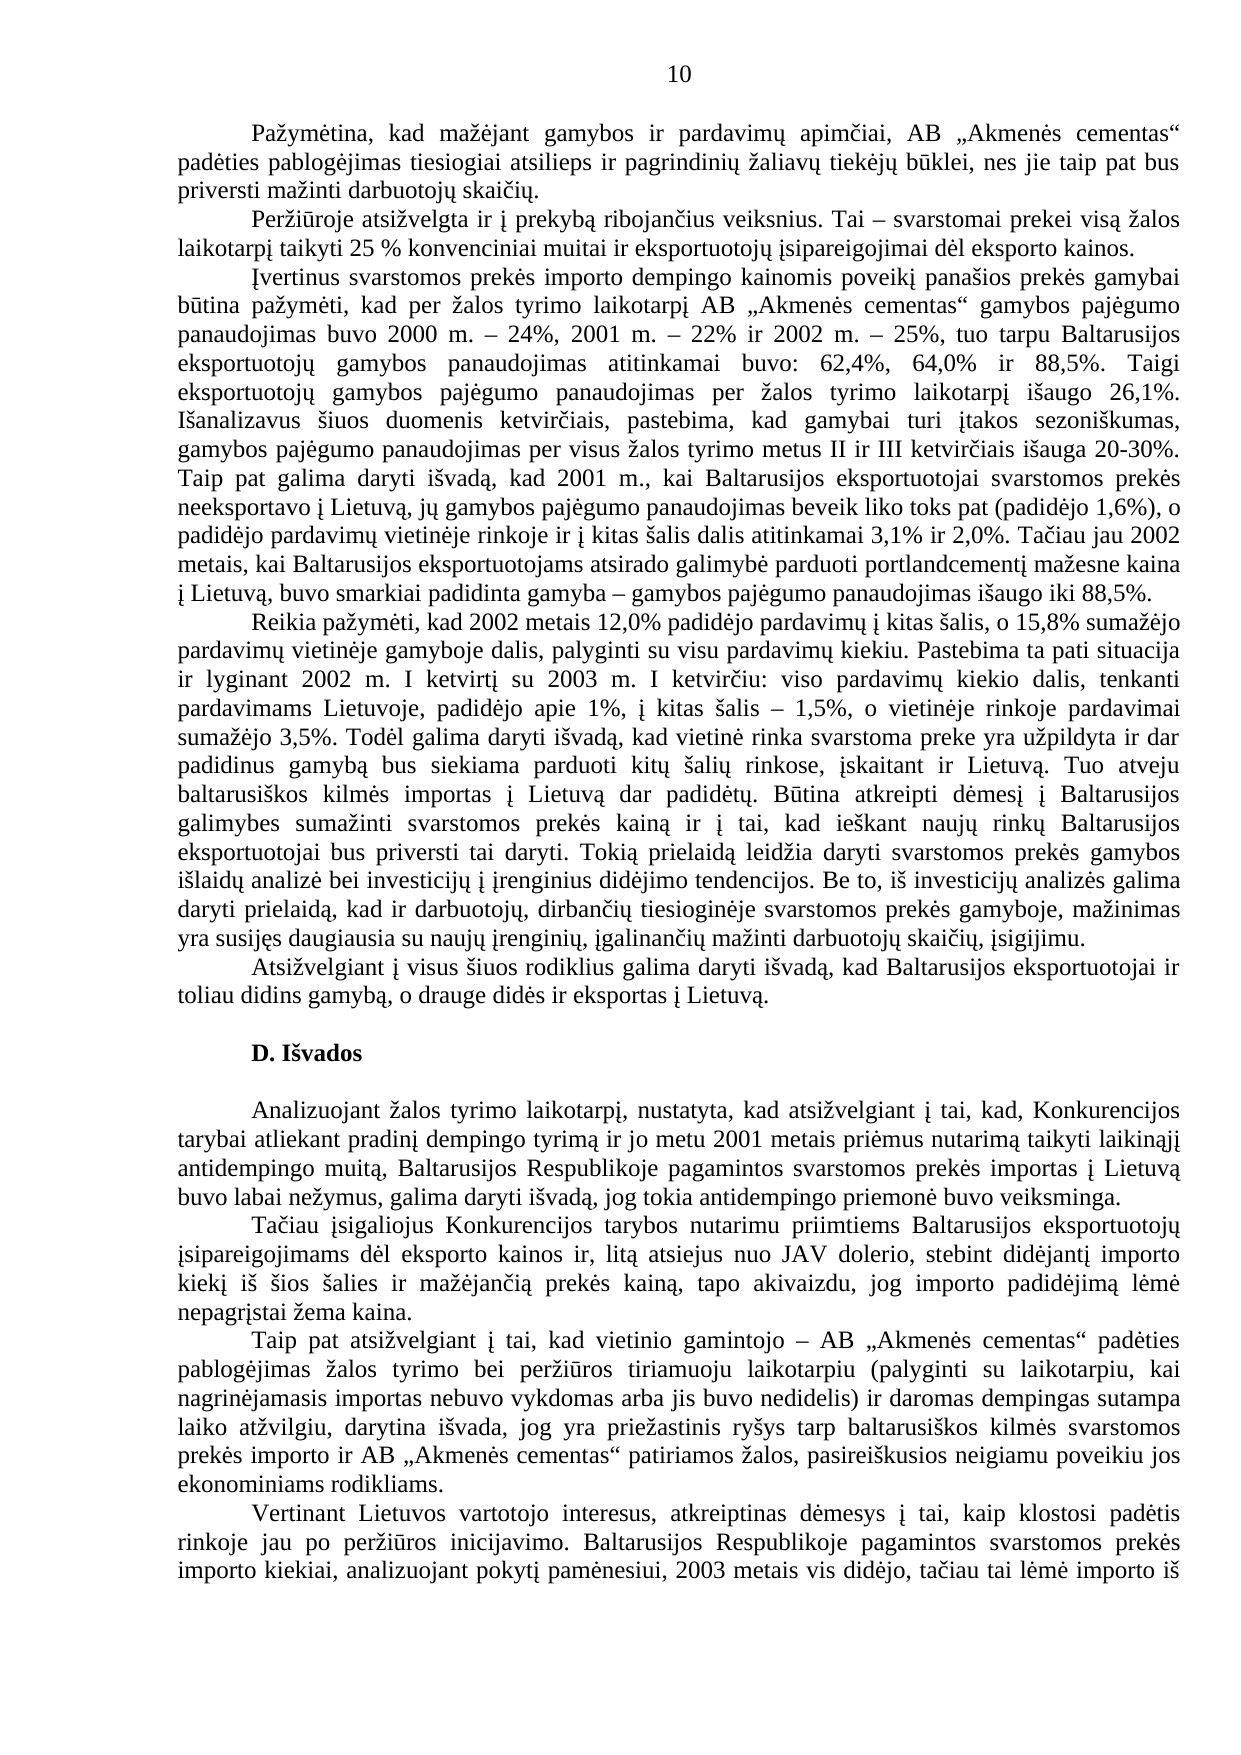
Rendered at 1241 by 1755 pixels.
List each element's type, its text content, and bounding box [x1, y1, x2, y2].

text Vertinant Lietuvos vartotojo interesus, atkreiptinas dėmesys į tai, kaip klostosi padėtis rinkoje jau po peržiūros inicijavimo. Baltarusijos Respublikoje pagamintos svarstomos prekės importo kiekiai, analizuojant pokytį pamėnesiui, 2003 metais vis didėjo, tačiau tai lėmė importo iš [177, 1498, 1181, 1584]
text Atsižvelgiant į visus šiuos rodiklius galima daryti išvadą, kad Baltarusijos eksportuotojai ir toliau didins gamybą, o drauge didės ir eksportas į Lietuvą. [177, 952, 1181, 1009]
text Pažymėtina, kad mažėjant gamybos ir pardavimų apimčiai, AB „Akmenės cementas“ padėties pablogėjimas tiesiogiai atsilieps ir pagrindinių žaliavų tiekėjų būklei, nes jie taip pat bus priversti mažinti darbuotojų skaičių. [177, 118, 1181, 204]
text Peržiūroje atsižvelgta ir į prekybą ribojančius veiksnius. Tai – svarstomai prekei visą žalos laikotarpį taikyti 25 % konvenciniai muitai ir eksportuotojų įsipareigojimai dėl eksporto kainos. [177, 204, 1181, 262]
text Analizuojant žalos tyrimo laikotarpį, nustatyta, kad atsižvelgiant į tai, kad, Konkurencijos tarybai atliekant pradinį dempingo tyrimą ir jo metu 2001 metais priėmus nutarimą taikyti laikinąjį antidempingo muitą, Baltarusijos Respublikoje pagamintos svarstomos prekės importas į Lietuvą buvo labai nežymus, galima daryti išvadą, jog tokia antidempingo priemonė buvo veiksminga. [177, 1096, 1181, 1211]
text Taip pat atsižvelgiant į tai, kad vietinio gamintojo – AB „Akmenės cementas“ padėties pablogėjimas žalos tyrimo bei peržiūros tiriamuoju laikotarpiu (palyginti su laikotarpiu, kai nagrinėjamasis importas nebuvo vykdomas arba jis buvo nedidelis) ir daromas dempingas sutampa laiko atžvilgiu, darytina išvada, jog yra priežastinis ryšys tarp baltarusiškos kilmės svarstomos prekės importo ir AB „Akmenės cementas“ patiriamos žalos, pasireiškusios neigiamu poveikiu jos ekonominiams rodikliams. [177, 1326, 1181, 1498]
text Tačiau įsigaliojus Konkurencijos tarybos nutarimu priimtiems Baltarusijos eksportuotojų įsipareigojimams dėl eksporto kainos ir, litą atsiejus nuo JAV dolerio, stebint didėjantį importo kiekį iš šios šalies ir mažėjančią prekės kainą, tapo akivaizdu, jog importo padidėjimą lėmė nepagrįstai žema kaina. [177, 1211, 1181, 1326]
text Įvertinus svarstomos prekės importo dempingo kainomis poveikį panašios prekės gamybai būtina pažymėti, kad per žalos tyrimo laikotarpį AB „Akmenės cementas“ gamybos pajėgumo panaudojimas buvo 2000 m. – 24%, 2001 m. – 22% ir 2002 m. – 25%, tuo tarpu Baltarusijos eksportuotojų gamybos panaudojimas atitinkamai buvo: 62,4%, 64,0% ir 88,5%. Taigi eksportuotojų gamybos pajėgumo panaudojimas per žalos tyrimo laikotarpį išaugo 26,1%. Išanalizavus šiuos duomenis ketvirčiais, pastebima, kad gamybai turi įtakos sezoniškumas, gamybos pajėgumo panaudojimas per visus žalos tyrimo metus II ir III ketvirčiais išauga 20-30%. Taip pat galima daryti išvadą, kad 2001 m., kai Baltarusijos eksportuotojai svarstomos prekės neeksportavo į Lietuvą, jų gamybos pajėgumo panaudojimas beveik liko toks pat (padidėjo 1,6%), o padidėjo pardavimų vietinėje rinkoje ir į kitas šalis dalis atitinkamai 3,1% ir 2,0%. Tačiau jau 2002 metais, kai Baltarusijos eksportuotojams atsirado galimybė parduoti portlandcementį mažesne kaina į Lietuvą, buvo smarkiai padidinta gamyba – gamybos pajėgumo panaudojimas išaugo iki 88,5%. [177, 262, 1181, 607]
text Reikia pažymėti, kad 2002 metais 12,0% padidėjo pardavimų į kitas šalis, o 15,8% sumažėjo pardavimų vietinėje gamyboje dalis, palyginti su visu pardavimų kiekiu. Pastebima ta pati situacija ir lyginant 2002 m. I ketvirtį su 2003 m. I ketvirčiu: viso pardavimų kiekio dalis, tenkanti pardavimams Lietuvoje, padidėjo apie 1%, į kitas šalis – 1,5%, o vietinėje rinkoje pardavimai sumažėjo 3,5%. Todėl galima daryti išvadą, kad vietinė rinka svarstoma preke yra užpildyta ir dar padidinus gamybą bus siekiama parduoti kitų šalių rinkose, įskaitant ir Lietuvą. Tuo atveju baltarusiškos kilmės importas į Lietuvą dar padidėtų. Būtina atkreipti dėmesį į Baltarusijos galimybes sumažinti svarstomos prekės kainą ir į tai, kad ieškant naujų rinkų Baltarusijos eksportuotojai bus priversti tai daryti. Tokią prielaidą leidžia daryti svarstomos prekės gamybos išlaidų analizė bei investicijų į įrenginius didėjimo tendencijos. Be to, iš investicijų analizės galima daryti prielaidą, kad ir darbuotojų, dirbančių tiesioginėje svarstomos prekės gamyboje, mažinimas yra susijęs daugiausia su naujų įrenginių, įgalinančių mažinti darbuotojų skaičių, įsigijimu. [177, 607, 1181, 952]
text D. Išvados [177, 1038, 1181, 1067]
